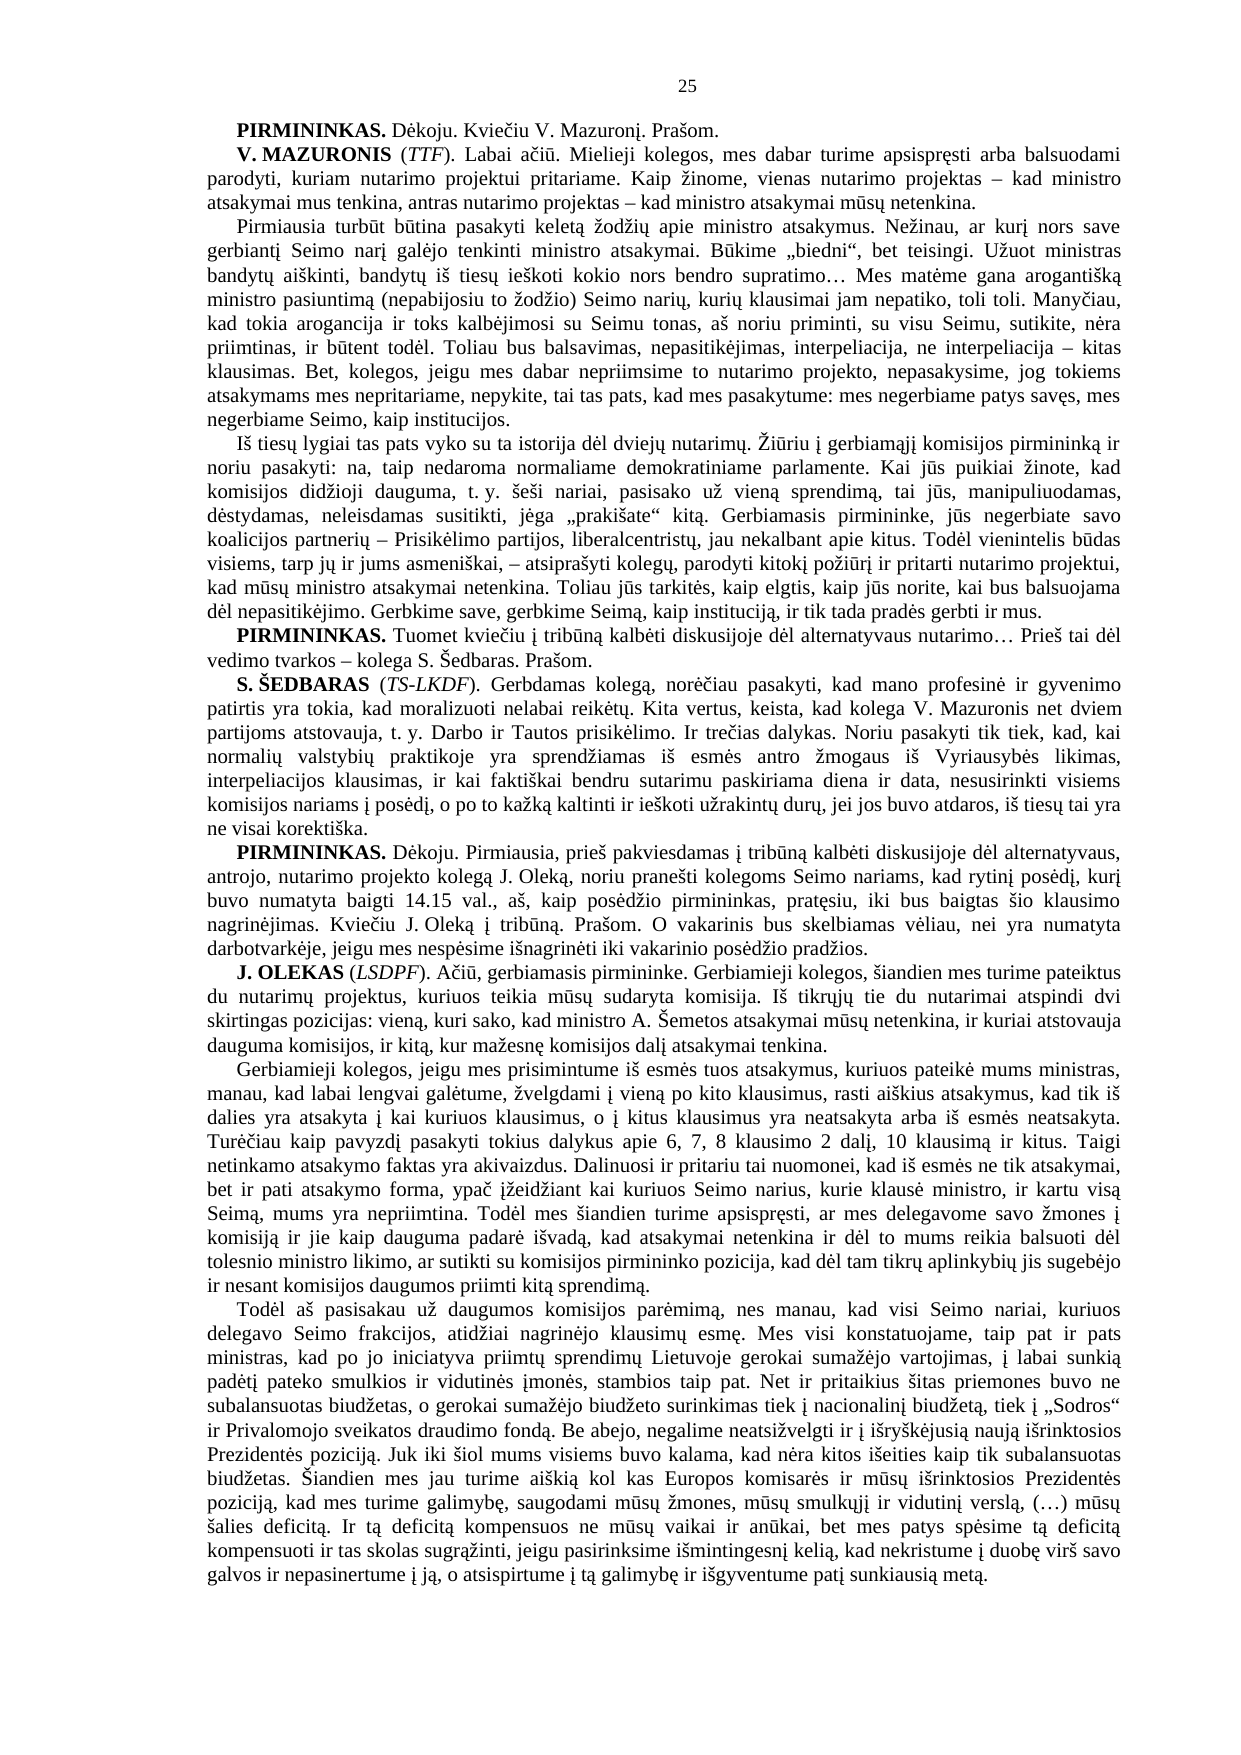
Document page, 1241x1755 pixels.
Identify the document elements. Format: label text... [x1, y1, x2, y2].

text S. ŠEDBARAS (TS-LKDF). Gerbdamas kolegą, norėčiau pasakyti, kad mano profesinė ir gyvenimo patirtis yra tokia, kad moralizuoti nelabai reikėtų. Kita vertus, keista, kad kolega V. Mazuronis net dviem partijoms atstovauja, t. y. Darbo ir Tautos prisikėlimo. Ir trečias dalykas. Noriu pasakyti tik tiek, kad, kai normalių valstybių praktikoje yra sprendžiamas iš esmės antro žmogaus iš Vyriausybės likimas, interpeliacijos klausimas, ir kai faktiškai bendru sutarimu paskiriama diena ir data, nesusirinkti visiems komisijos nariams į posėdį, o po to kažką kaltinti ir ieškoti užrakintų durų, jei jos buvo atdaros, iš tiesų tai yra ne visai korektiška. [207, 672, 1122, 840]
text V. MAZURONIS (TTF). Labai ačiū. Mielieji kolegos, mes dabar turime apsispręsti arba balsuodami parodyti, kuriam nutarimo projektui pritariame. Kaip žinome, vienas nutarimo projektas – kad ministro atsakymai mus tenkina, antras nutarimo projektas – kad ministro atsakymai mūsų netenkina. [207, 142, 1122, 214]
text PIRMININKAS. Tuomet kviečiu į tribūną kalbėti diskusijoje dėl alternatyvaus nutarimo… Prieš tai dėl vedimo tvarkos – kolega S. Šedbaras. Prašom. [207, 623, 1122, 672]
text PIRMININKAS. Dėkoju. Kviečiu V. Mazuronį. Prašom. [207, 118, 1122, 142]
text Iš tiesų lygiai tas pats vyko su ta istorija dėl dviejų nutarimų. Žiūriu į gerbiamąjį komisijos pirmininką ir noriu pasakyti: na, taip nedaroma normaliame demokratiniame parlamente. Kai jūs puikiai žinote, kad komisijos didžioji dauguma, t. y. šeši nariai, pasisako už vieną sprendimą, tai jūs, manipuliuodamas, dėstydamas, neleisdamas susitikti, jėga „prakišate“ kitą. Gerbiamasis pirmininke, jūs negerbiate savo koalicijos partnerių – Prisikėlimo partijos, liberalcentristų, jau nekalbant apie kitus. Todėl vienintelis būdas visiems, tarp jų ir jums asmeniškai, – atsiprašyti kolegų, parodyti kitokį požiūrį ir pritarti nutarimo projektui, kad mūsų ministro atsakymai netenkina. Toliau jūs tarkitės, kaip elgtis, kaip jūs norite, kai bus balsuojama dėl nepasitikėjimo. Gerbkime save, gerbkime Seimą, kaip instituciją, ir tik tada pradės gerbti ir mus. [207, 431, 1122, 623]
text J. OLEKAS (LSDPF). Ačiū, gerbiamasis pirmininke. Gerbiamieji kolegos, šiandien mes turime pateiktus du nutarimų projektus, kuriuos teikia mūsų sudaryta komisija. Iš tikrųjų tie du nutarimai atspindi dvi skirtingas pozicijas: vieną, kuri sako, kad ministro A. Šemetos atsakymai mūsų netenkina, ir kuriai atstovauja dauguma komisijos, ir kitą, kur mažesnę komisijos dalį atsakymai tenkina. [207, 960, 1122, 1057]
text Todėl aš pasisakau už daugumos komisijos parėmimą, nes manau, kad visi Seimo nariai, kuriuos delegavo Seimo frakcijos, atidžiai nagrinėjo klausimų esmę. Mes visi konstatuojame, taip pat ir pats ministras, kad po jo iniciatyva priimtų sprendimų Lietuvoje gerokai sumažėjo vartojimas, į labai sunkią padėtį pateko smulkios ir vidutinės įmonės, stambios taip pat. Net ir pritaikius šitas priemones buvo ne subalansuotas biudžetas, o gerokai sumažėjo biudžeto surinkimas tiek į nacionalinį biudžetą, tiek į „Sodros“ ir Privalomojo sveikatos draudimo fondą. Be abejo, negalime neatsižvelgti ir į išryškėjusią naują išrinktosios Prezidentės poziciją. Juk iki šiol mums visiems buvo kalama, kad nėra kitos išeities kaip tik subalansuotas biudžetas. Šiandien mes jau turime aiškią kol kas Europos komisarės ir mūsų išrinktosios Prezidentės poziciją, kad mes turime galimybę, saugodami mūsų žmones, mūsų smulkųjį ir vidutinį verslą, (…) mūsų šalies deficitą. Ir tą deficitą kompensuos ne mūsų vaikai ir anūkai, bet mes patys spėsime tą deficitą kompensuoti ir tas skolas sugrąžinti, jeigu pasirinksime išmintingesnį kelią, kad nekristume į duobę virš savo galvos ir nepasinertume į ją, o atsispirtume į tą galimybę ir išgyventume patį sunkiausią metą. [207, 1297, 1122, 1586]
text Pirmiausia turbūt būtina pasakyti keletą žodžių apie ministro atsakymus. Nežinau, ar kurį nors save gerbiantį Seimo narį galėjo tenkinti ministro atsakymai. Būkime „biedni“, bet teisingi. Užuot ministras bandytų aiškinti, bandytų iš tiesų ieškoti kokio nors bendro supratimo… Mes matėme gana arogantišką ministro pasiuntimą (nepabijosiu to žodžio) Seimo narių, kurių klausimai jam nepatiko, toli toli. Manyčiau, kad tokia arogancija ir toks kalbėjimosi su Seimu tonas, aš noriu priminti, su visu Seimu, sutikite, nėra priimtinas, ir būtent todėl. Toliau bus balsavimas, nepasitikėjimas, interpeliacija, ne interpeliacija – kitas klausimas. Bet, kolegos, jeigu mes dabar nepriimsime to nutarimo projekto, nepasakysime, jog tokiems atsakymams mes nepritariame, nepykite, tai tas pats, kad mes pasakytume: mes negerbiame patys savęs, mes negerbiame Seimo, kaip institucijos. [207, 214, 1122, 431]
text PIRMININKAS. Dėkoju. Pirmiausia, prieš pakviesdamas į tribūną kalbėti diskusijoje dėl alternatyvaus, antrojo, nutarimo projekto kolegą J. Oleką, noriu pranešti kolegoms Seimo nariams, kad rytinį posėdį, kurį buvo numatyta baigti 14.15 val., aš, kaip posėdžio pirmininkas, pratęsiu, iki bus baigtas šio klausimo nagrinėjimas. Kviečiu J. Oleką į tribūną. Prašom. O vakarinis bus skelbiamas vėliau, nei yra numatyta darbotvarkėje, jeigu mes nespėsime išnagrinėti iki vakarinio posėdžio pradžios. [207, 840, 1122, 960]
text Gerbiamieji kolegos, jeigu mes prisimintume iš esmės tuos atsakymus, kuriuos pateikė mums ministras, manau, kad labai lengvai galėtume, žvelgdami į vieną po kito klausimus, rasti aiškius atsakymus, kad tik iš dalies yra atsakyta į kai kuriuos klausimus, o į kitus klausimus yra neatsakyta arba iš esmės neatsakyta. Turėčiau kaip pavyzdį pasakyti tokius dalykus apie 6, 7, 8 klausimo 2 dalį, 10 klausimą ir kitus. Taigi netinkamo atsakymo faktas yra akivaizdus. Dalinuosi ir pritariu tai nuomonei, kad iš esmės ne tik atsakymai, bet ir pati atsakymo forma, ypač įžeidžiant kai kuriuos Seimo narius, kurie klausė ministro, ir kartu visą Seimą, mums yra nepriimtina. Todėl mes šiandien turime apsispręsti, ar mes delegavome savo žmones į komisiją ir jie kaip dauguma padarė išvadą, kad atsakymai netenkina ir dėl to mums reikia balsuoti dėl tolesnio ministro likimo, ar sutikti su komisijos pirmininko pozicija, kad dėl tam tikrų aplinkybių jis sugebėjo ir nesant komisijos daugumos priimti kitą sprendimą. [207, 1057, 1122, 1297]
